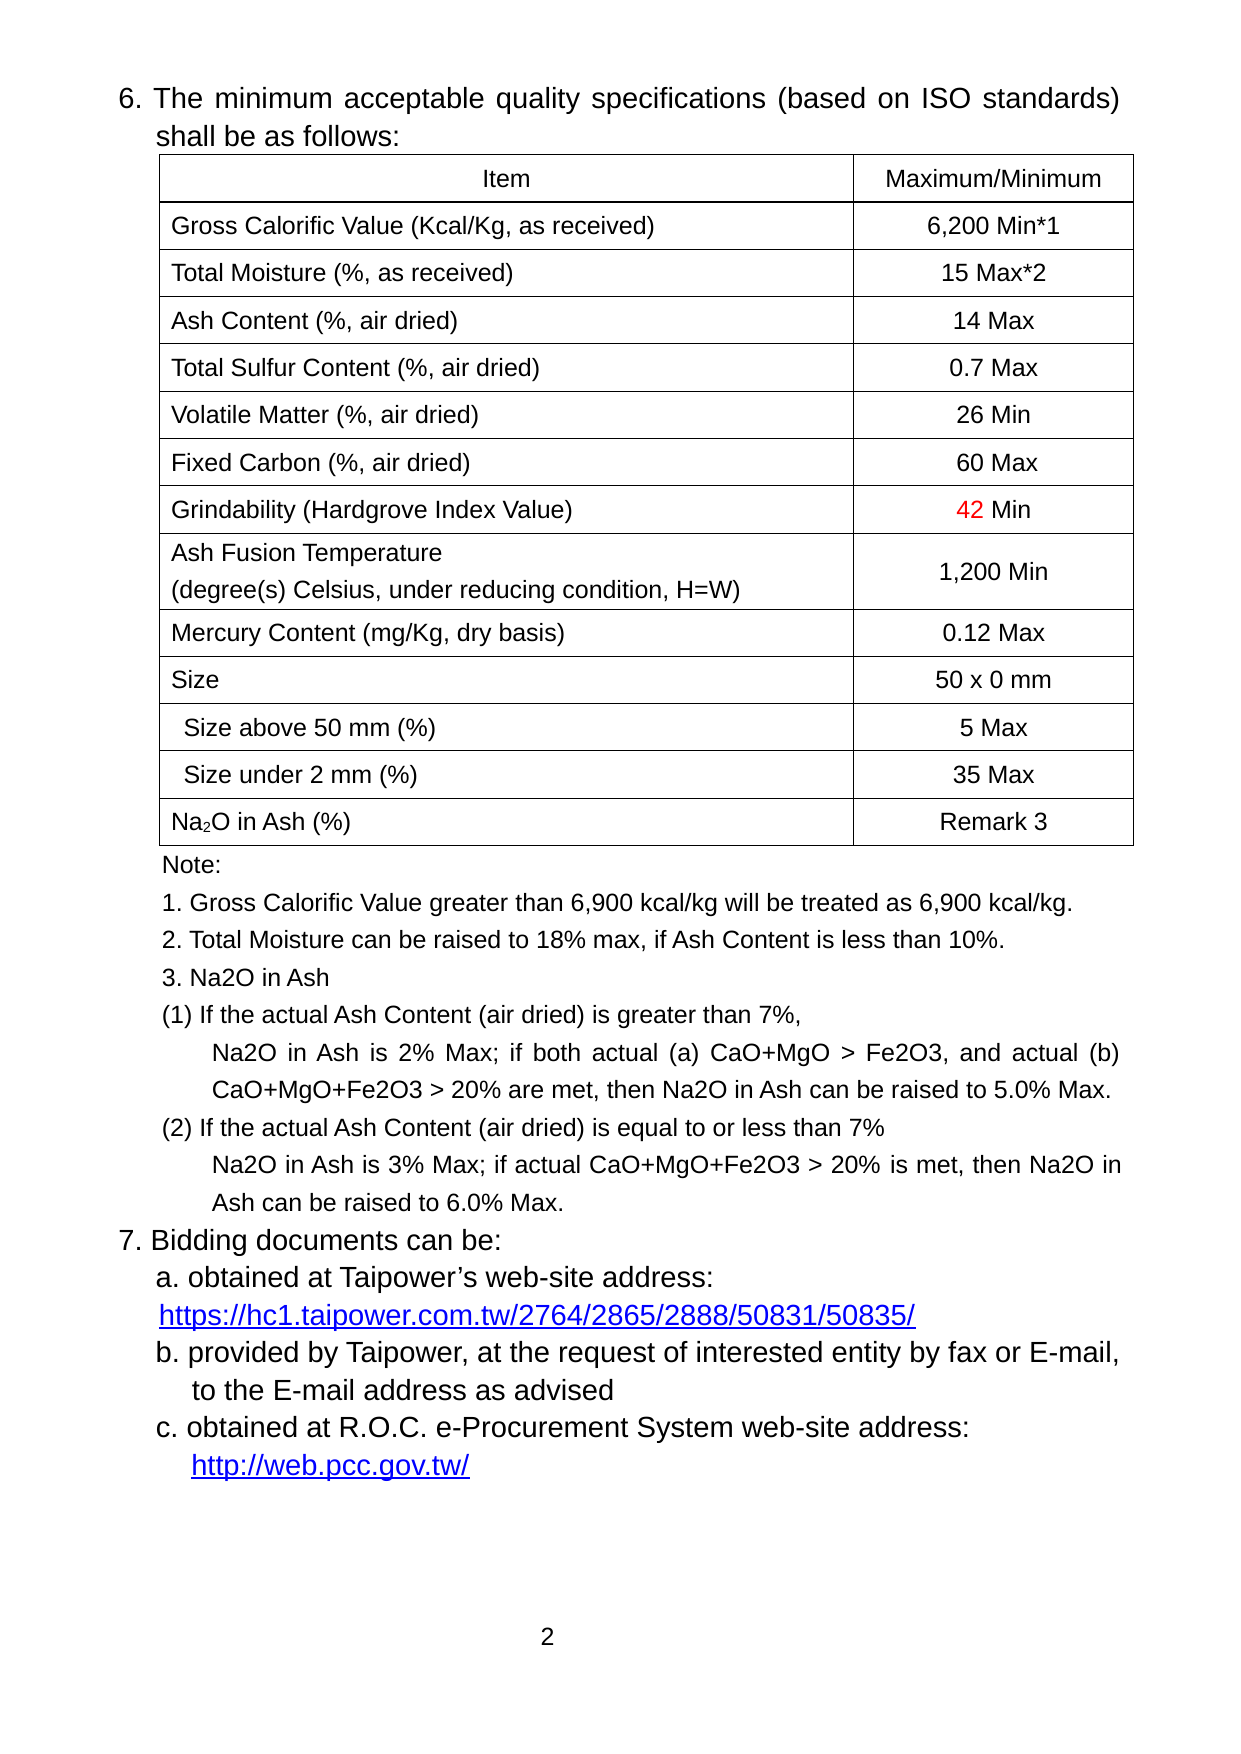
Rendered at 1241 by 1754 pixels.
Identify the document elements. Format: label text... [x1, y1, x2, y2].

table_cell Size under 2 mm (%) [160, 751, 853, 798]
text 3. Na2O in Ash [162, 958, 1122, 996]
table_header Item [160, 155, 853, 201]
table_cell 0.12 Max [854, 610, 1133, 656]
text Na2O in Ash is 2% Max; if both actual (a) CaO+MgO > Fe2O3, and actual (b) CaO+MgO+Fe2O3 > 20% are met, then Na2O in Ash can be raised to 5.0% Max. [212, 1033, 1122, 1108]
table_cell 60 Max [854, 439, 1133, 485]
text https://hc1.taipower.com.tw/2764/2865/2888/50831/50835/ [118, 1296, 1168, 1333]
table_cell Mercury Content (mg/Kg, dry basis) [160, 610, 853, 656]
table_cell 42 Min [854, 486, 1133, 532]
table_cell 5 Max [854, 704, 1133, 750]
table_cell Grindability (Hardgrove Index Value) [160, 486, 853, 532]
table_cell 6,200 Min*1 [854, 203, 1133, 249]
table_cell 15 Max*2 [854, 250, 1133, 296]
table_header Maximum/Minimum [854, 155, 1133, 201]
text Note: [162, 846, 1122, 883]
text (2) If the actual Ash Content (air dried) is equal to or less than 7% [162, 1108, 1122, 1146]
text c. obtained at R.O.C. e-Procurement System web-site address: [156, 1408, 1122, 1446]
table_cell 0.7 Max [854, 344, 1133, 391]
table_cell 35 Max [854, 751, 1133, 798]
table_cell Total Moisture (%, as received) [160, 250, 853, 296]
table_cell Size [160, 657, 853, 703]
text 1. Gross Calorific Value greater than 6,900 kcal/kg will be treated as 6,900 kcal/kg. [162, 883, 1122, 921]
text (1) If the actual Ash Content (air dried) is greater than 7%, [162, 996, 1122, 1033]
text http://web.pcc.gov.tw/ [118, 1446, 1122, 1483]
table_cell Ash Fusion Temperature (degree(s) Celsius, under reducing condition, H=W) [160, 534, 853, 608]
table_cell 1,200 Min [854, 534, 1133, 608]
table_cell Gross Calorific Value (Kcal/Kg, as received) [160, 203, 853, 249]
table_cell 14 Max [854, 297, 1133, 343]
table_cell Size above 50 mm (%) [160, 704, 853, 750]
table_cell Remark 3 [854, 799, 1133, 845]
table_cell 26 Min [854, 392, 1133, 438]
text 6. The minimum acceptable quality specifications (based on ISO standards) shall be as follows: [118, 79, 1122, 154]
text b. provided by Taipower, at the request of interested entity by fax or E-mail, to the E-mail address as advised [155, 1333, 1122, 1408]
text 2. Total Moisture can be raised to 18% max, if Ash Content is less than 10%. [162, 921, 1122, 958]
table_cell Na2O in Ash (%) [160, 799, 853, 845]
table_cell Total Sulfur Content (%, air dried) [160, 344, 853, 391]
table_cell Volatile Matter (%, air dried) [160, 392, 853, 438]
table_cell 50 x 0 mm [854, 657, 1133, 703]
text 7. Bidding documents can be: [118, 1221, 1122, 1258]
text Na2O in Ash is 3% Max; if actual CaO+MgO+Fe2O3 > 20% is met, then Na2O in Ash can be raised to 6.0% Max. [212, 1146, 1122, 1221]
table_cell Fixed Carbon (%, air dried) [160, 439, 853, 485]
text a. obtained at Taipower’s web-site address: [118, 1258, 1122, 1296]
table_cell Ash Content (%, air dried) [160, 297, 853, 343]
